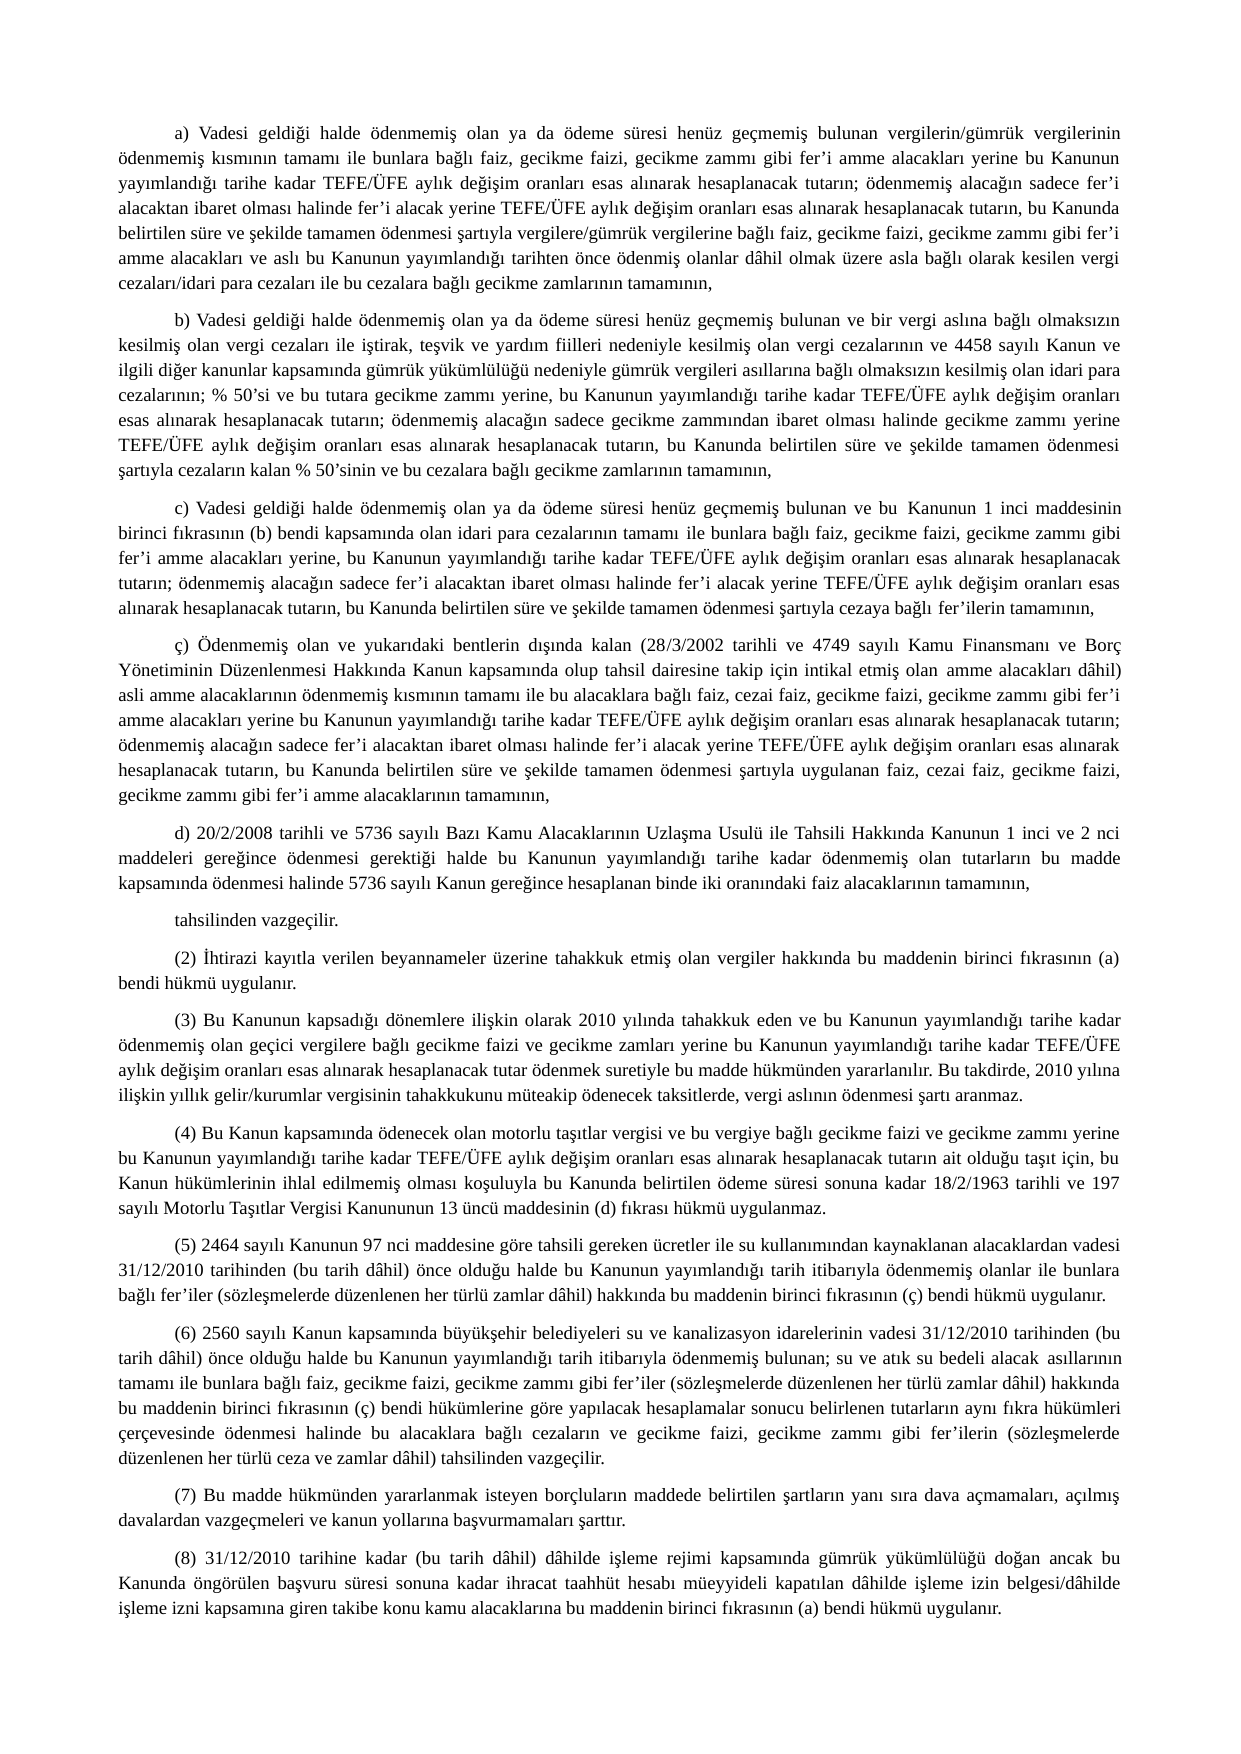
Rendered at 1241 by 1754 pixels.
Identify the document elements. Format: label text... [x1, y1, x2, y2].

text ç) Ödenmemiş olan ve yukarıdaki bentlerin dışında kalan (28/3/2002 tarihli ve 4749 sayılı Kamu Finansmanı ve Borç Yönetiminin Düzenlenmesi Hakkında Kanun kapsamında olup tahsil dairesine takip için intikal etmiş olan amme alacakları dâhil) asli amme alacaklarının ödenmemiş kısmının tamamı ile bu alacaklara bağlı faiz, cezai faiz, gecikme faizi, gecikme zammı gibi fer’i amme alacakları yerine bu Kanunun yayımlandığı tarihe kadar TEFE/ÜFE aylık değişim oranları esas alınarak hesaplanacak tutarın; ödenmemiş alacağın sadece fer’i alacaktan ibaret olması halinde fer’i alacak yerine TEFE/ÜFE aylık değişim oranları esas alınarak hesaplanacak tutarın, bu Kanunda belirtilen süre ve şekilde tamamen ödenmesi şartıyla uygulanan faiz, cezai faiz, gecikme faizi, gecikme zammı gibi fer’i amme alacaklarının tamamının, [118, 631, 1122, 806]
text (8) 31/12/2010 tarihine kadar (bu tarih dâhil) dâhilde işleme rejimi kapsamında gümrük yükümlülüğü doğan ancak bu Kanunda öngörülen başvuru süresi sonuna kadar ihracat taahhüt hesabı müeyyideli kapatılan dâhilde işleme izin belgesi/dâhilde işleme izni kapsamına giren takibe konu kamu alacaklarına bu maddenin birinci fıkrasının (a) bendi hükmü uygulanır. [118, 1543, 1122, 1618]
text (4) Bu Kanun kapsamında ödenecek olan motorlu taşıtlar vergisi ve bu vergiye bağlı gecikme faizi ve gecikme zammı yerine bu Kanunun yayımlandığı tarihe kadar TEFE/ÜFE aylık değişim oranları esas alınarak hesaplanacak tutarın ait olduğu taşıt için, bu Kanun hükümlerinin ihlal edilmemiş olması koşuluyla bu Kanunda belirtilen ödeme süresi sonuna kadar 18/2/1963 tarihli ve 197 sayılı Motorlu Taşıtlar Vergisi Kanununun 13 üncü maddesinin (d) fıkrası hükmü uygulanmaz. [118, 1118, 1122, 1218]
text (7) Bu madde hükmünden yararlanmak isteyen borçluların maddede belirtilen şartların yanı sıra dava açmamaları, açılmış davalardan vazgeçmeleri ve kanun yollarına başvurmamaları şarttır. [118, 1481, 1122, 1531]
text b) Vadesi geldiği halde ödenmemiş olan ya da ödeme süresi henüz geçmemiş bulunan ve bir vergi aslına bağlı olmaksızın kesilmiş olan vergi cezaları ile iştirak, teşvik ve yardım fiilleri nedeniyle kesilmiş olan vergi cezalarının ve 4458 sayılı Kanun ve ilgili diğer kanunlar kapsamında gümrük yükümlülüğü nedeniyle gümrük vergileri asıllarına bağlı olmaksızın kesilmiş olan idari para cezalarının; % 50’si ve bu tutara gecikme zammı yerine, bu Kanunun yayımlandığı tarihe kadar TEFE/ÜFE aylık değişim oranları esas alınarak hesaplanacak tutarın; ödenmemiş alacağın sadece gecikme zammından ibaret olması halinde gecikme zammı yerine TEFE/ÜFE aylık değişim oranları esas alınarak hesaplanacak tutarın, bu Kanunda belirtilen süre ve şekilde tamamen ödenmesi şartıyla cezaların kalan % 50’sinin ve bu cezalara bağlı gecikme zamlarının tamamının, [118, 306, 1122, 481]
text a) Vadesi geldiği halde ödenmemiş olan ya da ödeme süresi henüz geçmemiş bulunan vergilerin/gümrük vergilerinin ödenmemiş kısmının tamamı ile bunlara bağlı faiz, gecikme faizi, gecikme zammı gibi fer’i amme alacakları yerine bu Kanunun yayımlandığı tarihe kadar TEFE/ÜFE aylık değişim oranları esas alınarak hesaplanacak tutarın; ödenmemiş alacağın sadece fer’i alacaktan ibaret olması halinde fer’i alacak yerine TEFE/ÜFE aylık değişim oranları esas alınarak hesaplanacak tutarın, bu Kanunda belirtilen süre ve şekilde tamamen ödenmesi şartıyla vergilere/gümrük vergilerine bağlı faiz, gecikme faizi, gecikme zammı gibi fer’i amme alacakları ve aslı bu Kanunun yayımlandığı tarihten önce ödenmiş olanlar dâhil olmak üzere asla bağlı olarak kesilen vergi cezaları/idari para cezaları ile bu cezalara bağlı gecikme zamlarının tamamının, [118, 118, 1122, 293]
text d) 20/2/2008 tarihli ve 5736 sayılı Bazı Kamu Alacaklarının Uzlaşma Usulü ile Tahsili Hakkında Kanunun 1 inci ve 2 nci maddeleri gereğince ödenmesi gerektiği halde bu Kanunun yayımlandığı tarihe kadar ödenmemiş olan tutarların bu madde kapsamında ödenmesi halinde 5736 sayılı Kanun gereğince hesaplanan binde iki oranındaki faiz alacaklarının tamamının, [118, 818, 1122, 893]
text (3) Bu Kanunun kapsadığı dönemlere ilişkin olarak 2010 yılında tahakkuk eden ve bu Kanunun yayımlandığı tarihe kadar ödenmemiş olan geçici vergilere bağlı gecikme faizi ve gecikme zamları yerine bu Kanunun yayımlandığı tarihe kadar TEFE/ÜFE aylık değişim oranları esas alınarak hesaplanacak tutar ödenmek suretiyle bu madde hükmünden yararlanılır. Bu takdirde, 2010 yılına ilişkin yıllık gelir/kurumlar vergisinin tahakkukunu müteakip ödenecek taksitlerde, vergi aslının ödenmesi şartı aranmaz. [118, 1006, 1122, 1106]
text (6) 2560 sayılı Kanun kapsamında büyükşehir belediyeleri su ve kanalizasyon idarelerinin vadesi 31/12/2010 tarihinden (bu tarih dâhil) önce olduğu halde bu Kanunun yayımlandığı tarih itibarıyla ödenmemiş bulunan; su ve atık su bedeli alacak asıllarının tamamı ile bunlara bağlı faiz, gecikme faizi, gecikme zammı gibi fer’iler (sözleşmelerde düzenlenen her türlü zamlar dâhil) hakkında bu maddenin birinci fıkrasının (ç) bendi hükümlerine göre yapılacak hesaplamalar sonucu belirlenen tutarların aynı fıkra hükümleri çerçevesinde ödenmesi halinde bu alacaklara bağlı cezaların ve gecikme faizi, gecikme zammı gibi fer’ilerin (sözleşmelerde düzenlenen her türlü ceza ve zamlar dâhil) tahsilinden vazgeçilir. [118, 1318, 1122, 1468]
text (5) 2464 sayılı Kanunun 97 nci maddesine göre tahsili gereken ücretler ile su kullanımından kaynaklanan alacaklardan vadesi 31/12/2010 tarihinden (bu tarih dâhil) önce olduğu halde bu Kanunun yayımlandığı tarih itibarıyla ödenmemiş olanlar ile bunlara bağlı fer’iler (sözleşmelerde düzenlenen her türlü zamlar dâhil) hakkında bu maddenin birinci fıkrasının (ç) bendi hükmü uygulanır. [118, 1231, 1122, 1306]
text (2) İhtirazi kayıtla verilen beyannameler üzerine tahakkuk etmiş olan vergiler hakkında bu maddenin birinci fıkrasının (a) bendi hükmü uygulanır. [118, 943, 1122, 993]
text tahsilinden vazgeçilir. [118, 906, 1122, 931]
text c) Vadesi geldiği halde ödenmemiş olan ya da ödeme süresi henüz geçmemiş bulunan ve bu Kanunun 1 inci maddesinin birinci fıkrasının (b) bendi kapsamında olan idari para cezalarının tamamı ile bunlara bağlı faiz, gecikme faizi, gecikme zammı gibi fer’i amme alacakları yerine, bu Kanunun yayımlandığı tarihe kadar TEFE/ÜFE aylık değişim oranları esas alınarak hesaplanacak tutarın; ödenmemiş alacağın sadece fer’i alacaktan ibaret olması halinde fer’i alacak yerine TEFE/ÜFE aylık değişim oranları esas alınarak hesaplanacak tutarın, bu Kanunda belirtilen süre ve şekilde tamamen ödenmesi şartıyla cezaya bağlı fer’ilerin tamamının, [118, 493, 1122, 618]
